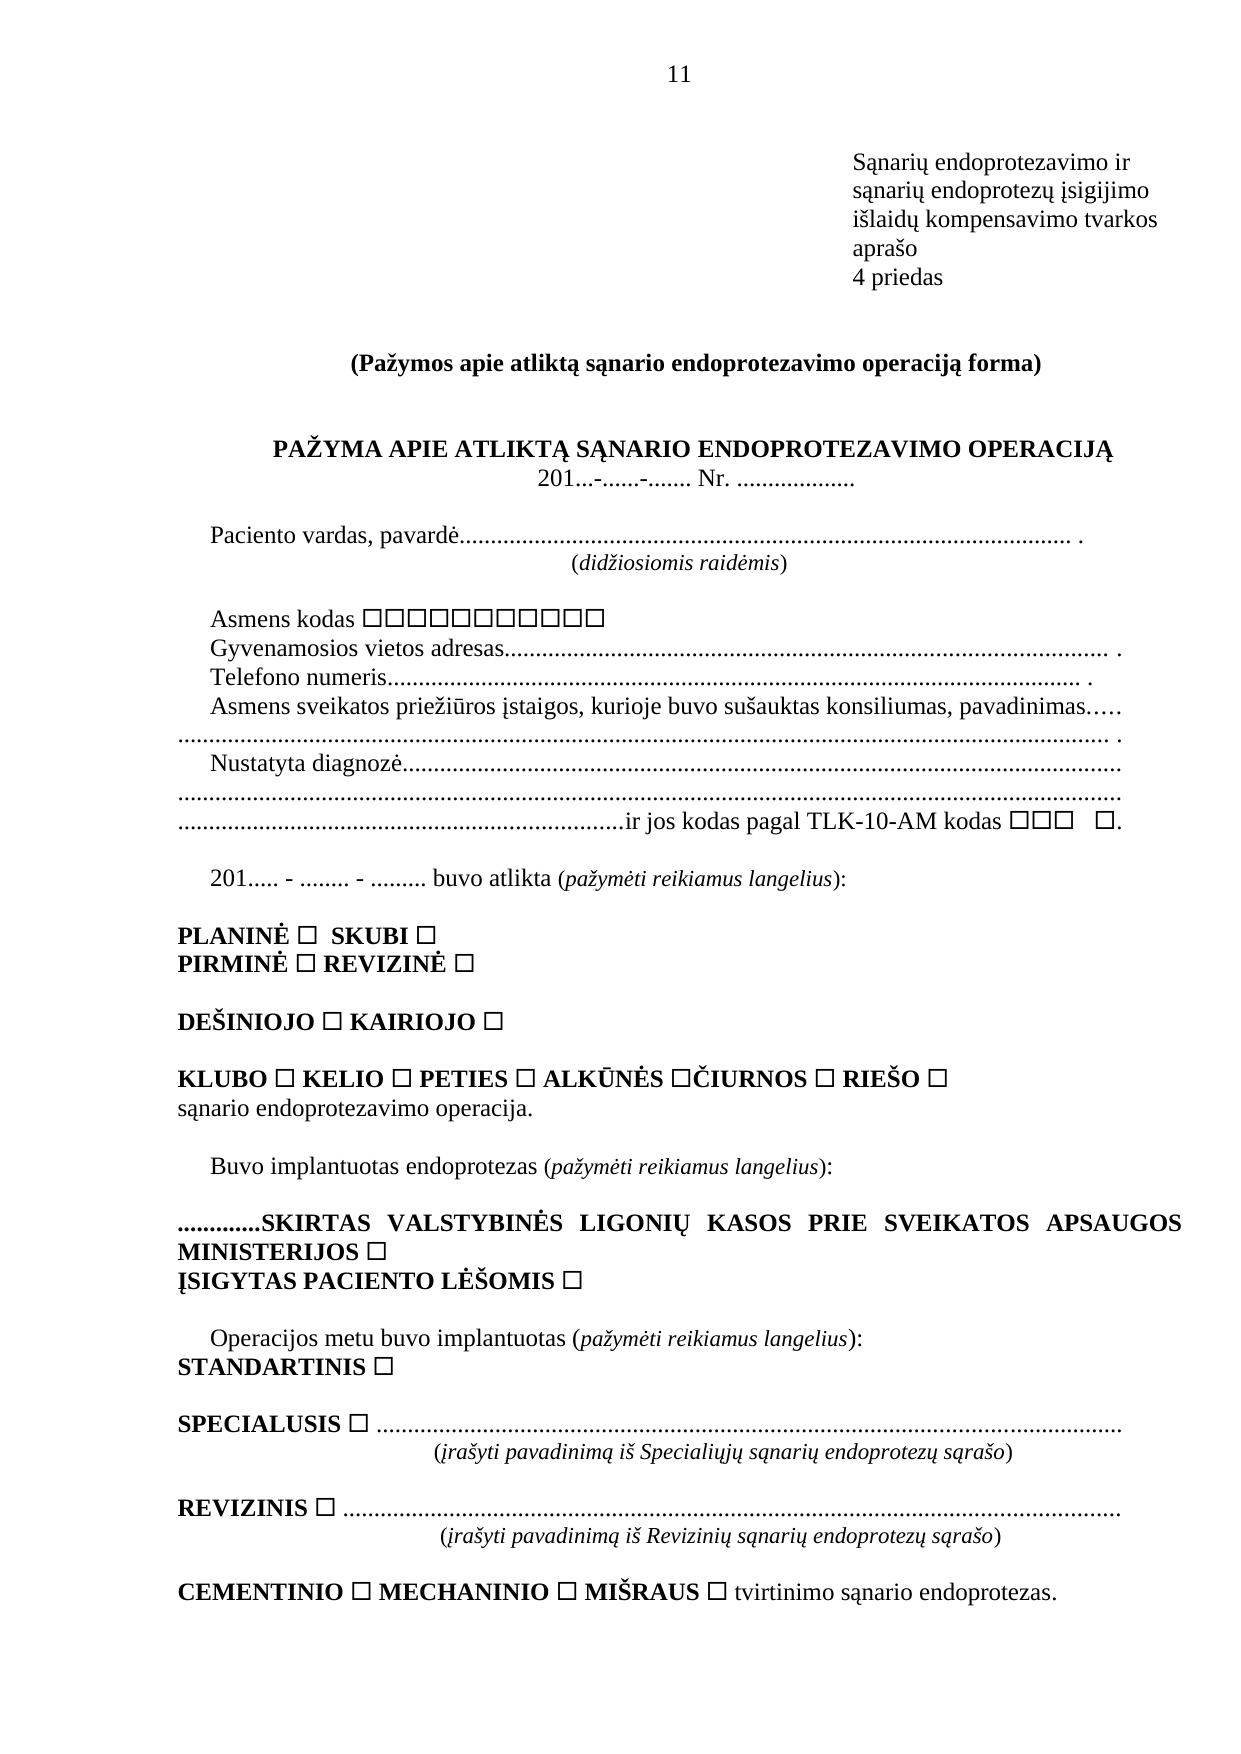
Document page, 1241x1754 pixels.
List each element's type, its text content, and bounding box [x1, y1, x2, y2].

text Sąnarių endoprotezavimo ir sąnarių endoprotezų įsigijimo išlaidų kompensavimo tvarkos aprašo [852, 147, 1183, 262]
text ... . [177, 719, 1183, 748]
text 201..... - ........ - ......... buvo atlikta (pažymėti reikiamus langelius): [177, 863, 1183, 892]
text (įrašyti pavadinimą iš Revizinių sąnarių endoprotezų sąrašo) [177, 1522, 1183, 1548]
text REVIZINIS [] [177, 1493, 1183, 1522]
text SKIRTAS VALSTYBINĖS LIGONIŲ KASOS PRIE SVEIKATOS APSAUGOS MINISTERIJOS  [177, 1208, 1183, 1266]
text Asmens sveikatos priežiūros įstaigos, kurioje buvo sušauktas konsiliumas, pavadinimas [177, 691, 1183, 719]
text Gyvenamosios vietos adresas . [177, 633, 1183, 662]
text (Pažymos apie atliktą sąnario endoprotezavimo operaciją forma) [177, 348, 1183, 377]
text Telefono numeris............................................................................................................... . [177, 662, 1183, 691]
text Paciento vardas, pavardė.................................................................................................. . [177, 521, 1183, 549]
text sąnario endoprotezavimo operacija. [177, 1093, 1183, 1122]
text DEŠINIOJO  [] KAIRIOJO [] [177, 1007, 1183, 1036]
text SPECIALUSIS [] .................. [177, 1409, 1183, 1438]
text KLUBO [] KELIO [] PETIES [] ALKŪNĖS []ČIURNOS  RIEŠO  [] [177, 1064, 1183, 1093]
text ... ir jos kodas pagal TLK-10-AM kodas  [][][] .[] [177, 806, 1183, 834]
text [] PIRMINĖ [] REVIZINĖ [] [177, 949, 1183, 978]
text ... [177, 777, 1183, 806]
text 201...-......-....... Nr. ................... [177, 463, 1183, 492]
text Pažyma apie atliktą SĄNARIO ENDOPROTEZAVIMO operaciją [177, 434, 1183, 463]
text Asmens kodas  [][][][][][][][][][][] [177, 604, 1183, 633]
text ĮSIGYTAS PACIENTO LĖŠOMIS  [177, 1266, 1183, 1294]
text PLANINĖ [] [] SKUBI  [177, 921, 1183, 949]
text (didžiosiomis raidėmis) [177, 549, 1181, 576]
text CEMENTINIO [] MECHANINIO [] MIŠRAUS [] tvirtinimo sąnario endoprotezas. [177, 1577, 1183, 1606]
text STANDARTINIS [] [177, 1352, 1183, 1381]
text Nustatyta diagnozė [177, 748, 1183, 777]
text Operacijos metu buvo implantuotas (pažymėti reikiamus langelius): [177, 1323, 1183, 1352]
text (įrašyti pavadinimą iš Specialiųjų sąnarių endoprotezų sąrašo) [177, 1438, 1183, 1464]
text 4 priedas [768, 262, 1181, 291]
text Buvo implantuotas endoprotezas (pažymėti reikiamus langelius): [177, 1151, 1183, 1179]
